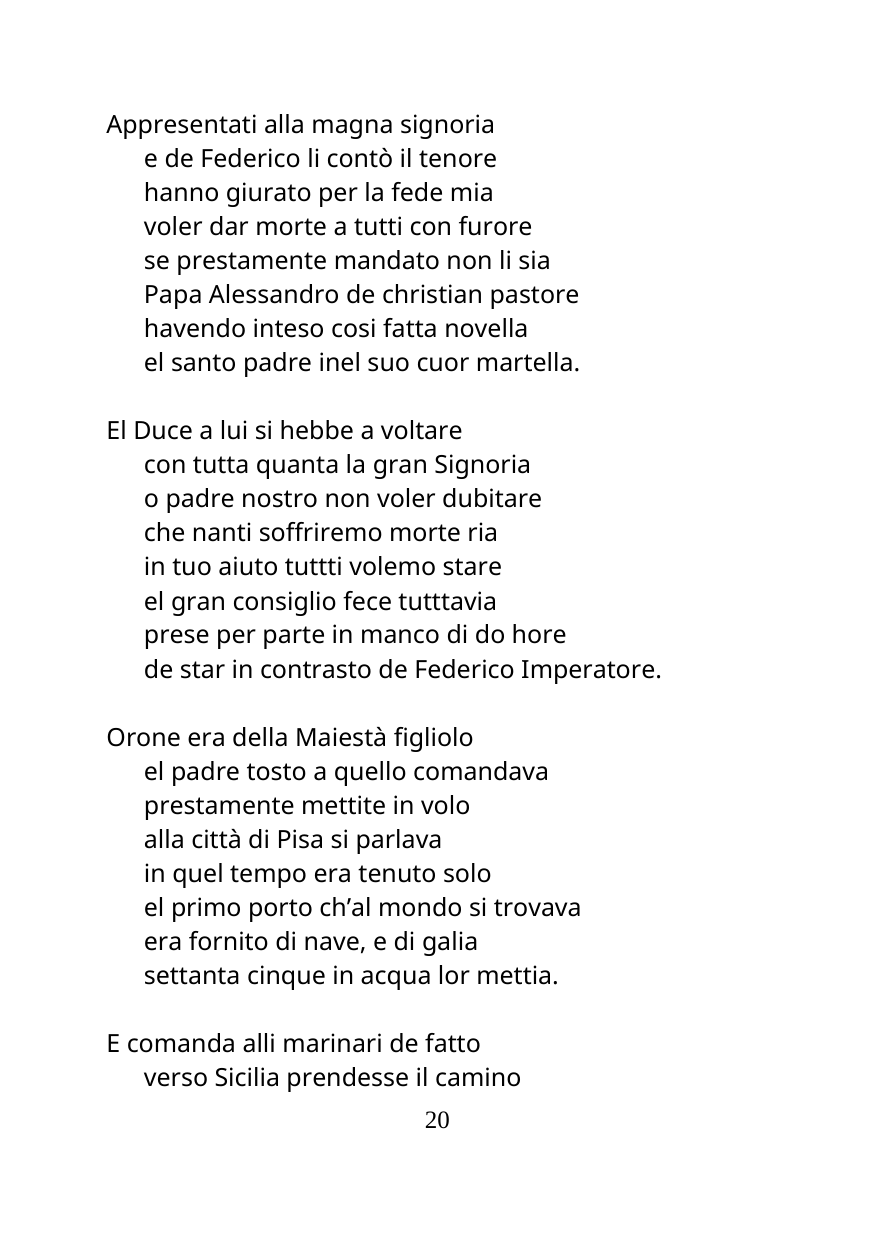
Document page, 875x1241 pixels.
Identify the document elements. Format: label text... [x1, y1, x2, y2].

text verso Sicilia prendesse il camino [144, 1060, 768, 1094]
text in quel tempo era tenuto solo [144, 856, 768, 890]
text el primo porto ch’al mondo si trovava [144, 890, 768, 924]
text Orone era della Maiestà figliolo [106, 719, 768, 753]
text voler dar morte a tutti con furore [144, 208, 768, 242]
text havendo inteso cosi fatta novella [144, 311, 768, 345]
text hanno giurato per la fede mia [144, 174, 768, 208]
text se prestamente mandato non li sia [144, 242, 768, 277]
text o padre nostro non voler dubitare [144, 481, 768, 515]
text el gran consiglio fece tutttavia [144, 583, 768, 617]
text Appresentati alla magna signoria [106, 106, 768, 140]
text in tuo aiuto tuttti volemo stare [144, 549, 768, 583]
text el padre tosto a quello comandava [144, 753, 768, 787]
text E comanda alli marinari de fatto [106, 1026, 768, 1060]
text con tutta quanta la gran Signoria [144, 447, 768, 481]
text settanta cinque in acqua lor mettia. [144, 958, 768, 992]
text prestamente mettite in volo [144, 787, 768, 822]
text che nanti soffriremo morte ria [144, 515, 768, 549]
text prese per parte in manco di do hore [144, 617, 768, 651]
text alla città di Pisa si parlava [144, 822, 768, 856]
text el santo padre inel suo cuor martella. [144, 345, 768, 379]
text El Duce a lui si hebbe a voltare [106, 413, 768, 447]
text Papa Alessandro de christian pastore [144, 277, 768, 311]
text e de Federico li contò il tenore [144, 140, 768, 174]
text era fornito di nave, e di galia [144, 924, 768, 958]
text de star in contrasto de Federico Imperatore. [144, 651, 768, 685]
